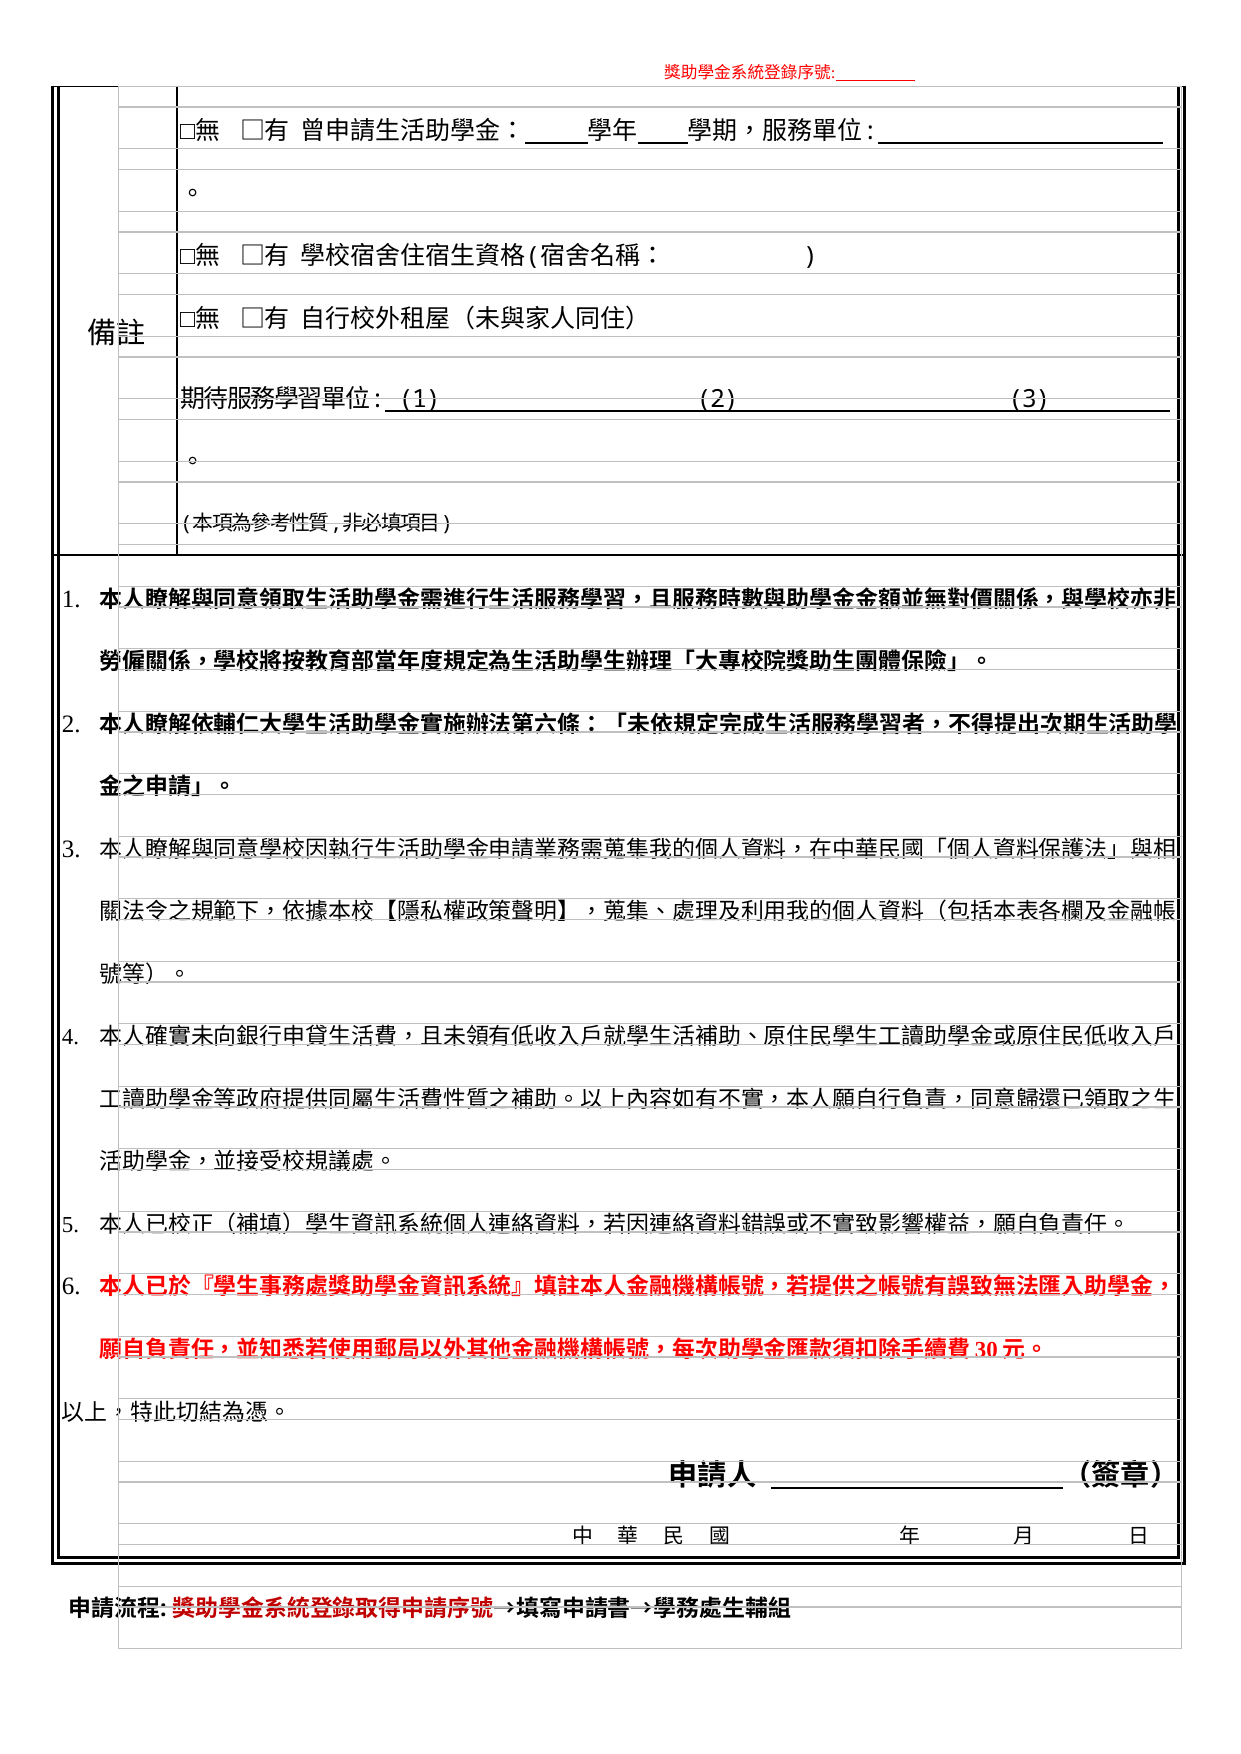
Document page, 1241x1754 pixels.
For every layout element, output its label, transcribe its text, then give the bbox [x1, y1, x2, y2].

table_cell 本人瞭解與同意領取生活助學金需進行生活服務學習，且服務時數與助學金金額並無對價關係，與學校亦非勞僱關係，學校將按教育部當年度規定為生活助學生辦理「大專校院獎助生團體保險」。 本人瞭解依輔仁大學生活助學金實施辦法第六條：「未依規定完成生活服務學習者，不得提出次期生活助學金之申請」。 本人瞭解與同意學校因執行生活助學金申請業務需蒐集我的個人資料，在中華民國「個人資料保護法」與相關法令之規範下，依據本校【隱私權政策聲明】，蒐集、處理及利用我的個人資料（包括本表各欄及金融帳號等）。 本人確實未向銀行申貸生活費，且未領有低收入戶就學生活補助、原住民學生工讀助學金或原住民低收入戶工讀助學金等政府提供同屬生活費性質之補助。以上內容如有不實，本人願自行負責，同意歸還已領取之生活助學金，並接受校規議處。 本人已校正（補填）學生資訊系統個人連絡資料，若因連絡資料錯誤或不實致影響權益，願自負責任。 本人已於『學生事務處獎助學金資訊系統』填註本人金融機構帳號，若提供之帳號有誤致無法匯入助學金，願自負責任，並知悉若使用郵局以外其他金融機構帳號，每次助學金匯款須扣除手續費30元。 以上，特此切結為憑。 申請人 （簽章） 中華民國 年月日 [119, 1462, 681, 1481]
table_cell 備註 [119, 149, 176, 169]
table_cell □無 □有 曾申請生活助學金： 學年 學期，服務單位: 。 □無 □有 學校宿舍住宿生資格(宿舍名稱： ) □無 □有 自行校外租屋（未與家人同住） 期待服務學習單位: (1) (2) (3) 。 (本項為參考性質,非必填項目) [178, 149, 1177, 169]
table_cell 備註 [119, 420, 176, 461]
table_cell 備註 [119, 337, 176, 356]
table_cell 備註 [119, 462, 176, 481]
table_cell □無 □有 曾申請生活助學金： 學年 學期，服務單位: 。 □無 □有 學校宿舍住宿生資格(宿舍名稱： ) □無 □有 自行校外租屋（未與家人同住） 期待服務學習單位: (1) (2) (3) 。 (本項為參考性質,非必填項目) [178, 295, 1177, 336]
table_cell 本人瞭解與同意領取生活助學金需進行生活服務學習，且服務時數與助學金金額並無對價關係，與學校亦非勞僱關係，學校將按教育部當年度規定為生活助學生辦理「大專校院獎助生團體保險」。 本人瞭解依輔仁大學生活助學金實施辦法第六條：「未依規定完成生活服務學習者，不得提出次期生活助學金之申請」。 本人瞭解與同意學校因執行生活助學金申請業務需蒐集我的個人資料，在中華民國「個人資料保護法」與相關法令之規範下，依據本校【隱私權政策聲明】，蒐集、處理及利用我的個人資料（包括本表各欄及金融帳號等）。 本人確實未向銀行申貸生活費，且未領有低收入戶就學生活補助、原住民學生工讀助學金或原住民低收入戶工讀助學金等政府提供同屬生活費性質之補助。以上內容如有不實，本人願自行負責，同意歸還已領取之生活助學金，並接受校規議處。 本人已校正（補填）學生資訊系統個人連絡資料，若因連絡資料錯誤或不實致影響權益，願自負責任。 本人已於『學生事務處獎助學金資訊系統』填註本人金融機構帳號，若提供之帳號有誤致無法匯入助學金，願自負責任，並知悉若使用郵局以外其他金融機構帳號，每次助學金匯款須扣除手續費30元。 以上，特此切結為憑。 申請人 （簽章） 中華民國 年月日 [119, 1024, 1177, 1044]
table_cell 本人瞭解與同意領取生活助學金需進行生活服務學習，且服務時數與助學金金額並無對價關係，與學校亦非勞僱關係，學校將按教育部當年度規定為生活助學生辦理「大專校院獎助生團體保險」。 本人瞭解依輔仁大學生活助學金實施辦法第六條：「未依規定完成生活服務學習者，不得提出次期生活助學金之申請」。 本人瞭解與同意學校因執行生活助學金申請業務需蒐集我的個人資料，在中華民國「個人資料保護法」與相關法令之規範下，依據本校【隱私權政策聲明】，蒐集、處理及利用我的個人資料（包括本表各欄及金融帳號等）。 本人確實未向銀行申貸生活費，且未領有低收入戶就學生活補助、原住民學生工讀助學金或原住民低收入戶工讀助學金等政府提供同屬生活費性質之補助。以上內容如有不實，本人願自行負責，同意歸還已領取之生活助學金，並接受校規議處。 本人已校正（補填）學生資訊系統個人連絡資料，若因連絡資料錯誤或不實致影響權益，願自負責任。 本人已於『學生事務處獎助學金資訊系統』填註本人金融機構帳號，若提供之帳號有誤致無法匯入助學金，願自負責任，並知悉若使用郵局以外其他金融機構帳號，每次助學金匯款須扣除手續費30元。 以上，特此切結為憑。 申請人 （簽章） 中華民國 年月日 [119, 795, 1177, 836]
table_cell 本人瞭解與同意領取生活助學金需進行生活服務學習，且服務時數與助學金金額並無對價關係，與學校亦非勞僱關係，學校將按教育部當年度規定為生活助學生辦理「大專校院獎助生團體保險」。 本人瞭解依輔仁大學生活助學金實施辦法第六條：「未依規定完成生活服務學習者，不得提出次期生活助學金之申請」。 本人瞭解與同意學校因執行生活助學金申請業務需蒐集我的個人資料，在中華民國「個人資料保護法」與相關法令之規範下，依據本校【隱私權政策聲明】，蒐集、處理及利用我的個人資料（包括本表各欄及金融帳號等）。 本人確實未向銀行申貸生活費，且未領有低收入戶就學生活補助、原住民學生工讀助學金或原住民低收入戶工讀助學金等政府提供同屬生活費性質之補助。以上內容如有不實，本人願自行負責，同意歸還已領取之生活助學金，並接受校規議處。 本人已校正（補填）學生資訊系統個人連絡資料，若因連絡資料錯誤或不實致影響權益，願自負責任。 本人已於『學生事務處獎助學金資訊系統』填註本人金融機構帳號，若提供之帳號有誤致無法匯入助學金，願自負責任，並知悉若使用郵局以外其他金融機構帳號，每次助學金匯款須扣除手續費30元。 以上，特此切結為憑。 申請人 （簽章） 中華民國 年月日 [119, 1524, 1177, 1544]
table_cell 備註 [119, 233, 176, 273]
table_cell 本人瞭解與同意領取生活助學金需進行生活服務學習，且服務時數與助學金金額並無對價關係，與學校亦非勞僱關係，學校將按教育部當年度規定為生活助學生辦理「大專校院獎助生團體保險」。 本人瞭解依輔仁大學生活助學金實施辦法第六條：「未依規定完成生活服務學習者，不得提出次期生活助學金之申請」。 本人瞭解與同意學校因執行生活助學金申請業務需蒐集我的個人資料，在中華民國「個人資料保護法」與相關法令之規範下，依據本校【隱私權政策聲明】，蒐集、處理及利用我的個人資料（包括本表各欄及金融帳號等）。 本人確實未向銀行申貸生活費，且未領有低收入戶就學生活補助、原住民學生工讀助學金或原住民低收入戶工讀助學金等政府提供同屬生活費性質之補助。以上內容如有不實，本人願自行負責，同意歸還已領取之生活助學金，並接受校規議處。 本人已校正（補填）學生資訊系統個人連絡資料，若因連絡資料錯誤或不實致影響權益，願自負責任。 本人已於『學生事務處獎助學金資訊系統』填註本人金融機構帳號，若提供之帳號有誤致無法匯入助學金，願自負責任，並知悉若使用郵局以外其他金融機構帳號，每次助學金匯款須扣除手續費30元。 以上，特此切結為憑。 申請人 （簽章） 中華民國 年月日 [119, 1295, 1177, 1336]
table_cell 備註 [119, 170, 176, 211]
text 申請流程: 獎助學金系統登錄取得申請序號→填寫申請書→學務處生輔組 [68, 1565, 118, 1627]
table_cell 備註 [119, 358, 176, 398]
table_cell □無 □有 曾申請生活助學金： 學年 學期，服務單位: 。 □無 □有 學校宿舍住宿生資格(宿舍名稱： ) □無 □有 自行校外租屋（未與家人同住） 期待服務學習單位: (1) (2) (3) 。 (本項為參考性質,非必填項目) [178, 87, 1177, 106]
table_cell 本人瞭解與同意領取生活助學金需進行生活服務學習，且服務時數與助學金金額並無對價關係，與學校亦非勞僱關係，學校將按教育部當年度規定為生活助學生辦理「大專校院獎助生團體保險」。 本人瞭解依輔仁大學生活助學金實施辦法第六條：「未依規定完成生活服務學習者，不得提出次期生活助學金之申請」。 本人瞭解與同意學校因執行生活助學金申請業務需蒐集我的個人資料，在中華民國「個人資料保護法」與相關法令之規範下，依據本校【隱私權政策聲明】，蒐集、處理及利用我的個人資料（包括本表各欄及金融帳號等）。 本人確實未向銀行申貸生活費，且未領有低收入戶就學生活補助、原住民學生工讀助學金或原住民低收入戶工讀助學金等政府提供同屬生活費性質之補助。以上內容如有不實，本人願自行負責，同意歸還已領取之生活助學金，並接受校規議處。 本人已校正（補填）學生資訊系統個人連絡資料，若因連絡資料錯誤或不實致影響權益，願自負責任。 本人已於『學生事務處獎助學金資訊系統』填註本人金融機構帳號，若提供之帳號有誤致無法匯入助學金，願自負責任，並知悉若使用郵局以外其他金融機構帳號，每次助學金匯款須扣除手續費30元。 以上，特此切結為憑。 申請人 （簽章） 中華民國 年月日 [131, 774, 1177, 794]
table_cell 備註 [119, 295, 176, 336]
table_cell 本人瞭解與同意領取生活助學金需進行生活服務學習，且服務時數與助學金金額並無對價關係，與學校亦非勞僱關係，學校將按教育部當年度規定為生活助學生辦理「大專校院獎助生團體保險」。 本人瞭解依輔仁大學生活助學金實施辦法第六條：「未依規定完成生活服務學習者，不得提出次期生活助學金之申請」。 本人瞭解與同意學校因執行生活助學金申請業務需蒐集我的個人資料，在中華民國「個人資料保護法」與相關法令之規範下，依據本校【隱私權政策聲明】，蒐集、處理及利用我的個人資料（包括本表各欄及金融帳號等）。 本人確實未向銀行申貸生活費，且未領有低收入戶就學生活補助、原住民學生工讀助學金或原住民低收入戶工讀助學金等政府提供同屬生活費性質之補助。以上內容如有不實，本人願自行負責，同意歸還已領取之生活助學金，並接受校規議處。 本人已校正（補填）學生資訊系統個人連絡資料，若因連絡資料錯誤或不實致影響權益，願自負責任。 本人已於『學生事務處獎助學金資訊系統』填註本人金融機構帳號，若提供之帳號有誤致無法匯入助學金，願自負責任，並知悉若使用郵局以外其他金融機構帳號，每次助學金匯款須扣除手續費30元。 以上，特此切結為憑。 申請人 （簽章） 中華民國 年月日 [119, 1045, 1177, 1086]
table_cell 本人瞭解與同意領取生活助學金需進行生活服務學習，且服務時數與助學金金額並無對價關係，與學校亦非勞僱關係，學校將按教育部當年度規定為生活助學生辦理「大專校院獎助生團體保險」。 本人瞭解依輔仁大學生活助學金實施辦法第六條：「未依規定完成生活服務學習者，不得提出次期生活助學金之申請」。 本人瞭解與同意學校因執行生活助學金申請業務需蒐集我的個人資料，在中華民國「個人資料保護法」與相關法令之規範下，依據本校【隱私權政策聲明】，蒐集、處理及利用我的個人資料（包括本表各欄及金融帳號等）。 本人確實未向銀行申貸生活費，且未領有低收入戶就學生活補助、原住民學生工讀助學金或原住民低收入戶工讀助學金等政府提供同屬生活費性質之補助。以上內容如有不實，本人願自行負責，同意歸還已領取之生活助學金，並接受校規議處。 本人已校正（補填）學生資訊系統個人連絡資料，若因連絡資料錯誤或不實致影響權益，願自負責任。 本人已於『學生事務處獎助學金資訊系統』填註本人金融機構帳號，若提供之帳號有誤致無法匯入助學金，願自負責任，並知悉若使用郵局以外其他金融機構帳號，每次助學金匯款須扣除手續費30元。 以上，特此切結為憑。 申請人 （簽章） 中華民國 年月日 [119, 1420, 1177, 1461]
table_cell □無 □有 曾申請生活助學金： 學年 學期，服務單位: 。 □無 □有 學校宿舍住宿生資格(宿舍名稱： ) □無 □有 自行校外租屋（未與家人同住） 期待服務學習單位: (1) (2) (3) 。 (本項為參考性質,非必填項目) [178, 462, 1177, 481]
table_cell 本人瞭解與同意領取生活助學金需進行生活服務學習，且服務時數與助學金金額並無對價關係，與學校亦非勞僱關係，學校將按教育部當年度規定為生活助學生辦理「大專校院獎助生團體保險」。 本人瞭解依輔仁大學生活助學金實施辦法第六條：「未依規定完成生活服務學習者，不得提出次期生活助學金之申請」。 本人瞭解與同意學校因執行生活助學金申請業務需蒐集我的個人資料，在中華民國「個人資料保護法」與相關法令之規範下，依據本校【隱私權政策聲明】，蒐集、處理及利用我的個人資料（包括本表各欄及金融帳號等）。 本人確實未向銀行申貸生活費，且未領有低收入戶就學生活補助、原住民學生工讀助學金或原住民低收入戶工讀助學金等政府提供同屬生活費性質之補助。以上內容如有不實，本人願自行負責，同意歸還已領取之生活助學金，並接受校規議處。 本人已校正（補填）學生資訊系統個人連絡資料，若因連絡資料錯誤或不實致影響權益，願自負責任。 本人已於『學生事務處獎助學金資訊系統』填註本人金融機構帳號，若提供之帳號有誤致無法匯入助學金，願自負責任，並知悉若使用郵局以外其他金融機構帳號，每次助學金匯款須扣除手續費30元。 以上，特此切結為憑。 申請人 （簽章） 中華民國 年月日 [119, 1149, 1177, 1169]
table_cell □無 □有 曾申請生活助學金： 學年 學期，服務單位: 。 □無 □有 學校宿舍住宿生資格(宿舍名稱： ) □無 □有 自行校外租屋（未與家人同住） 期待服務學習單位: (1) (2) (3) 。 (本項為參考性質,非必填項目) [178, 233, 1177, 273]
table_cell □無 □有 曾申請生活助學金： 學年 學期，服務單位: 。 □無 □有 學校宿舍住宿生資格(宿舍名稱： ) □無 □有 自行校外租屋（未與家人同住） 期待服務學習單位: (1) (2) (3) 。 (本項為參考性質,非必填項目) [178, 274, 1177, 294]
text 申請流程: 獎助學金系統登錄取得申請序號→填寫申請書→學務處生輔組 [119, 1587, 1181, 1606]
table_cell □無 □有 曾申請生活助學金： 學年 學期，服務單位: 。 □無 □有 學校宿舍住宿生資格(宿舍名稱： ) □無 □有 自行校外租屋（未與家人同住） 期待服務學習單位: (1) (2) (3) 。 (本項為參考性質,非必填項目) [178, 483, 1177, 523]
table_cell 備註 [119, 87, 176, 106]
table_cell 本人瞭解與同意領取生活助學金需進行生活服務學習，且服務時數與助學金金額並無對價關係，與學校亦非勞僱關係，學校將按教育部當年度規定為生活助學生辦理「大專校院獎助生團體保險」。 本人瞭解依輔仁大學生活助學金實施辦法第六條：「未依規定完成生活服務學習者，不得提出次期生活助學金之申請」。 本人瞭解與同意學校因執行生活助學金申請業務需蒐集我的個人資料，在中華民國「個人資料保護法」與相關法令之規範下，依據本校【隱私權政策聲明】，蒐集、處理及利用我的個人資料（包括本表各欄及金融帳號等）。 本人確實未向銀行申貸生活費，且未領有低收入戶就學生活補助、原住民學生工讀助學金或原住民低收入戶工讀助學金等政府提供同屬生活費性質之補助。以上內容如有不實，本人願自行負責，同意歸還已領取之生活助學金，並接受校規議處。 本人已校正（補填）學生資訊系統個人連絡資料，若因連絡資料錯誤或不實致影響權益，願自負責任。 本人已於『學生事務處獎助學金資訊系統』填註本人金融機構帳號，若提供之帳號有誤致無法匯入助學金，願自負責任，並知悉若使用郵局以外其他金融機構帳號，每次助學金匯款須扣除手續費30元。 以上，特此切結為憑。 申請人 （簽章） 中華民國 年月日 [119, 920, 1177, 961]
table_cell 本人瞭解與同意領取生活助學金需進行生活服務學習，且服務時數與助學金金額並無對價關係，與學校亦非勞僱關係，學校將按教育部當年度規定為生活助學生辦理「大專校院獎助生團體保險」。 本人瞭解依輔仁大學生活助學金實施辦法第六條：「未依規定完成生活服務學習者，不得提出次期生活助學金之申請」。 本人瞭解與同意學校因執行生活助學金申請業務需蒐集我的個人資料，在中華民國「個人資料保護法」與相關法令之規範下，依據本校【隱私權政策聲明】，蒐集、處理及利用我的個人資料（包括本表各欄及金融帳號等）。 本人確實未向銀行申貸生活費，且未領有低收入戶就學生活補助、原住民學生工讀助學金或原住民低收入戶工讀助學金等政府提供同屬生活費性質之補助。以上內容如有不實，本人願自行負責，同意歸還已領取之生活助學金，並接受校規議處。 本人已校正（補填）學生資訊系統個人連絡資料，若因連絡資料錯誤或不實致影響權益，願自負責任。 本人已於『學生事務處獎助學金資訊系統』填註本人金融機構帳號，若提供之帳號有誤致無法匯入助學金，願自負責任，並知悉若使用郵局以外其他金融機構帳號，每次助學金匯款須扣除手續費30元。 以上，特此切結為憑。 申請人 （簽章） 中華民國 年月日 [60, 556, 118, 1556]
table_cell 備註 [119, 483, 176, 523]
table_cell □無 □有 曾申請生活助學金： 學年 學期，服務單位: 。 □無 □有 學校宿舍住宿生資格(宿舍名稱： ) □無 □有 自行校外租屋（未與家人同住） 期待服務學習單位: (1) (2) (3) 。 (本項為參考性質,非必填項目) [178, 420, 1177, 461]
table_cell □無 □有 曾申請生活助學金： 學年 學期，服務單位: 。 □無 □有 學校宿舍住宿生資格(宿舍名稱： ) □無 □有 自行校外租屋（未與家人同住） 期待服務學習單位: (1) (2) (3) 。 (本項為參考性質,非必填項目) [178, 399, 1177, 419]
table_cell 本人瞭解與同意領取生活助學金需進行生活服務學習，且服務時數與助學金金額並無對價關係，與學校亦非勞僱關係，學校將按教育部當年度規定為生活助學生辦理「大專校院獎助生團體保險」。 本人瞭解依輔仁大學生活助學金實施辦法第六條：「未依規定完成生活服務學習者，不得提出次期生活助學金之申請」。 本人瞭解與同意學校因執行生活助學金申請業務需蒐集我的個人資料，在中華民國「個人資料保護法」與相關法令之規範下，依據本校【隱私權政策聲明】，蒐集、處理及利用我的個人資料（包括本表各欄及金融帳號等）。 本人確實未向銀行申貸生活費，且未領有低收入戶就學生活補助、原住民學生工讀助學金或原住民低收入戶工讀助學金等政府提供同屬生活費性質之補助。以上內容如有不實，本人願自行負責，同意歸還已領取之生活助學金，並接受校規議處。 本人已校正（補填）學生資訊系統個人連絡資料，若因連絡資料錯誤或不實致影響權益，願自負責任。 本人已於『學生事務處獎助學金資訊系統』填註本人金融機構帳號，若提供之帳號有誤致無法匯入助學金，願自負責任，並知悉若使用郵局以外其他金融機構帳號，每次助學金匯款須扣除手續費30元。 以上，特此切結為憑。 申請人 （簽章） 中華民國 年月日 [119, 1358, 1177, 1398]
table_cell □無 □有 曾申請生活助學金： 學年 學期，服務單位: 。 □無 □有 學校宿舍住宿生資格(宿舍名稱： ) □無 □有 自行校外租屋（未與家人同住） 期待服務學習單位: (1) (2) (3) 。 (本項為參考性質,非必填項目) [178, 358, 1177, 398]
table_cell 備註 [119, 524, 176, 544]
table_cell 本人瞭解與同意領取生活助學金需進行生活服務學習，且服務時數與助學金金額並無對價關係，與學校亦非勞僱關係，學校將按教育部當年度規定為生活助學生辦理「大專校院獎助生團體保險」。 本人瞭解依輔仁大學生活助學金實施辦法第六條：「未依規定完成生活服務學習者，不得提出次期生活助學金之申請」。 本人瞭解與同意學校因執行生活助學金申請業務需蒐集我的個人資料，在中華民國「個人資料保護法」與相關法令之規範下，依據本校【隱私權政策聲明】，蒐集、處理及利用我的個人資料（包括本表各欄及金融帳號等）。 本人確實未向銀行申貸生活費，且未領有低收入戶就學生活補助、原住民學生工讀助學金或原住民低收入戶工讀助學金等政府提供同屬生活費性質之補助。以上內容如有不實，本人願自行負責，同意歸還已領取之生活助學金，並接受校規議處。 本人已校正（補填）學生資訊系統個人連絡資料，若因連絡資料錯誤或不實致影響權益，願自負責任。 本人已於『學生事務處獎助學金資訊系統』填註本人金融機構帳號，若提供之帳號有誤致無法匯入助學金，願自負責任，並知悉若使用郵局以外其他金融機構帳號，每次助學金匯款須扣除手續費30元。 以上，特此切結為憑。 申請人 （簽章） 中華民國 年月日 [119, 1483, 1177, 1523]
table_cell 本人瞭解與同意領取生活助學金需進行生活服務學習，且服務時數與助學金金額並無對價關係，與學校亦非勞僱關係，學校將按教育部當年度規定為生活助學生辦理「大專校院獎助生團體保險」。 本人瞭解依輔仁大學生活助學金實施辦法第六條：「未依規定完成生活服務學習者，不得提出次期生活助學金之申請」。 本人瞭解與同意學校因執行生活助學金申請業務需蒐集我的個人資料，在中華民國「個人資料保護法」與相關法令之規範下，依據本校【隱私權政策聲明】，蒐集、處理及利用我的個人資料（包括本表各欄及金融帳號等）。 本人確實未向銀行申貸生活費，且未領有低收入戶就學生活補助、原住民學生工讀助學金或原住民低收入戶工讀助學金等政府提供同屬生活費性質之補助。以上內容如有不實，本人願自行負責，同意歸還已領取之生活助學金，並接受校規議處。 本人已校正（補填）學生資訊系統個人連絡資料，若因連絡資料錯誤或不實致影響權益，願自負責任。 本人已於『學生事務處獎助學金資訊系統』填註本人金融機構帳號，若提供之帳號有誤致無法匯入助學金，願自負責任，並知悉若使用郵局以外其他金融機構帳號，每次助學金匯款須扣除手續費30元。 以上，特此切結為憑。 申請人 （簽章） 中華民國 年月日 [119, 837, 1177, 856]
table_cell 本人瞭解與同意領取生活助學金需進行生活服務學習，且服務時數與助學金金額並無對價關係，與學校亦非勞僱關係，學校將按教育部當年度規定為生活助學生辦理「大專校院獎助生團體保險」。 本人瞭解依輔仁大學生活助學金實施辦法第六條：「未依規定完成生活服務學習者，不得提出次期生活助學金之申請」。 本人瞭解與同意學校因執行生活助學金申請業務需蒐集我的個人資料，在中華民國「個人資料保護法」與相關法令之規範下，依據本校【隱私權政策聲明】，蒐集、處理及利用我的個人資料（包括本表各欄及金融帳號等）。 本人確實未向銀行申貸生活費，且未領有低收入戶就學生活補助、原住民學生工讀助學金或原住民低收入戶工讀助學金等政府提供同屬生活費性質之補助。以上內容如有不實，本人願自行負責，同意歸還已領取之生活助學金，並接受校規議處。 本人已校正（補填）學生資訊系統個人連絡資料，若因連絡資料錯誤或不實致影響權益，願自負責任。 本人已於『學生事務處獎助學金資訊系統』填註本人金融機構帳號，若提供之帳號有誤致無法匯入助學金，願自負責任，並知悉若使用郵局以外其他金融機構帳號，每次助學金匯款須扣除手續費30元。 以上，特此切結為憑。 申請人 （簽章） 中華民國 年月日 [119, 983, 1177, 1023]
table_cell □無 □有 曾申請生活助學金： 學年 學期，服務單位: 。 □無 □有 學校宿舍住宿生資格(宿舍名稱： ) □無 □有 自行校外租屋（未與家人同住） 期待服務學習單位: (1) (2) (3) 。 (本項為參考性質,非必填項目) [730, 399, 1016, 410]
table_cell □無 □有 曾申請生活助學金： 學年 學期，服務單位: 。 □無 □有 學校宿舍住宿生資格(宿舍名稱： ) □無 □有 自行校外租屋（未與家人同住） 期待服務學習單位: (1) (2) (3) 。 (本項為參考性質,非必填項目) [178, 545, 1177, 554]
table_cell 備註 [119, 108, 176, 148]
table_cell □無 □有 曾申請生活助學金： 學年 學期，服務單位: 。 □無 □有 學校宿舍住宿生資格(宿舍名稱： ) □無 □有 自行校外租屋（未與家人同住） 期待服務學習單位: (1) (2) (3) 。 (本項為參考性質,非必填項目) [178, 337, 1177, 356]
table_cell 備註 [119, 545, 176, 554]
table_cell 備註 [119, 274, 176, 294]
text 申請流程: 獎助學金系統登錄取得申請序號→填寫申請書→學務處生輔組 [119, 1608, 1181, 1627]
table_cell 備註 [119, 399, 176, 419]
table_cell □無 □有 曾申請生活助學金： 學年 學期，服務單位: 。 □無 □有 學校宿舍住宿生資格(宿舍名稱： ) □無 □有 自行校外租屋（未與家人同住） 期待服務學習單位: (1) (2) (3) 。 (本項為參考性質,非必填項目) [178, 212, 1177, 231]
table_cell 備註 [119, 212, 176, 231]
table_cell 本人瞭解與同意領取生活助學金需進行生活服務學習，且服務時數與助學金金額並無對價關係，與學校亦非勞僱關係，學校將按教育部當年度規定為生活助學生辦理「大專校院獎助生團體保險」。 本人瞭解依輔仁大學生活助學金實施辦法第六條：「未依規定完成生活服務學習者，不得提出次期生活助學金之申請」。 本人瞭解與同意學校因執行生活助學金申請業務需蒐集我的個人資料，在中華民國「個人資料保護法」與相關法令之規範下，依據本校【隱私權政策聲明】，蒐集、處理及利用我的個人資料（包括本表各欄及金融帳號等）。 本人確實未向銀行申貸生活費，且未領有低收入戶就學生活補助、原住民學生工讀助學金或原住民低收入戶工讀助學金等政府提供同屬生活費性質之補助。以上內容如有不實，本人願自行負責，同意歸還已領取之生活助學金，並接受校規議處。 本人已校正（補填）學生資訊系統個人連絡資料，若因連絡資料錯誤或不實致影響權益，願自負責任。 本人已於『學生事務處獎助學金資訊系統』填註本人金融機構帳號，若提供之帳號有誤致無法匯入助學金，願自負責任，並知悉若使用郵局以外其他金融機構帳號，每次助學金匯款須扣除手續費30元。 以上，特此切結為憑。 申請人 （簽章） 中華民國 年月日 [119, 670, 1177, 711]
text 申請流程: 獎助學金系統登錄取得申請序號→填寫申請書→學務處生輔組 [119, 1565, 1181, 1586]
table_cell 本人瞭解與同意領取生活助學金需進行生活服務學習，且服務時數與助學金金額並無對價關係，與學校亦非勞僱關係，學校將按教育部當年度規定為生活助學生辦理「大專校院獎助生團體保險」。 本人瞭解依輔仁大學生活助學金實施辦法第六條：「未依規定完成生活服務學習者，不得提出次期生活助學金之申請」。 本人瞭解與同意學校因執行生活助學金申請業務需蒐集我的個人資料，在中華民國「個人資料保護法」與相關法令之規範下，依據本校【隱私權政策聲明】，蒐集、處理及利用我的個人資料（包括本表各欄及金融帳號等）。 本人確實未向銀行申貸生活費，且未領有低收入戶就學生活補助、原住民學生工讀助學金或原住民低收入戶工讀助學金等政府提供同屬生活費性質之補助。以上內容如有不實，本人願自行負責，同意歸還已領取之生活助學金，並接受校規議處。 本人已校正（補填）學生資訊系統個人連絡資料，若因連絡資料錯誤或不實致影響權益，願自負責任。 本人已於『學生事務處獎助學金資訊系統』填註本人金融機構帳號，若提供之帳號有誤致無法匯入助學金，願自負責任，並知悉若使用郵局以外其他金融機構帳號，每次助學金匯款須扣除手續費30元。 以上，特此切結為憑。 申請人 （簽章） 中華民國 年月日 [119, 858, 1177, 898]
table_cell □無 □有 曾申請生活助學金： 學年 學期，服務單位: 。 □無 □有 學校宿舍住宿生資格(宿舍名稱： ) □無 □有 自行校外租屋（未與家人同住） 期待服務學習單位: (1) (2) (3) 。 (本項為參考性質,非必填項目) [178, 108, 1177, 148]
table_cell □無 □有 曾申請生活助學金： 學年 學期，服務單位: 。 □無 □有 學校宿舍住宿生資格(宿舍名稱： ) □無 □有 自行校外租屋（未與家人同住） 期待服務學習單位: (1) (2) (3) 。 (本項為參考性質,非必填項目) [178, 170, 1177, 211]
table_cell 本人瞭解與同意領取生活助學金需進行生活服務學習，且服務時數與助學金金額並無對價關係，與學校亦非勞僱關係，學校將按教育部當年度規定為生活助學生辦理「大專校院獎助生團體保險」。 本人瞭解依輔仁大學生活助學金實施辦法第六條：「未依規定完成生活服務學習者，不得提出次期生活助學金之申請」。 本人瞭解與同意學校因執行生活助學金申請業務需蒐集我的個人資料，在中華民國「個人資料保護法」與相關法令之規範下，依據本校【隱私權政策聲明】，蒐集、處理及利用我的個人資料（包括本表各欄及金融帳號等）。 本人確實未向銀行申貸生活費，且未領有低收入戶就學生活補助、原住民學生工讀助學金或原住民低收入戶工讀助學金等政府提供同屬生活費性質之補助。以上內容如有不實，本人願自行負責，同意歸還已領取之生活助學金，並接受校規議處。 本人已校正（補填）學生資訊系統個人連絡資料，若因連絡資料錯誤或不實致影響權益，願自負責任。 本人已於『學生事務處獎助學金資訊系統』填註本人金融機構帳號，若提供之帳號有誤致無法匯入助學金，願自負責任，並知悉若使用郵局以外其他金融機構帳號，每次助學金匯款須扣除手續費30元。 以上，特此切結為憑。 申請人 （簽章） 中華民國 年月日 [119, 1170, 1177, 1211]
table_cell 本人瞭解與同意領取生活助學金需進行生活服務學習，且服務時數與助學金金額並無對價關係，與學校亦非勞僱關係，學校將按教育部當年度規定為生活助學生辦理「大專校院獎助生團體保險」。 本人瞭解依輔仁大學生活助學金實施辦法第六條：「未依規定完成生活服務學習者，不得提出次期生活助學金之申請」。 本人瞭解與同意學校因執行生活助學金申請業務需蒐集我的個人資料，在中華民國「個人資料保護法」與相關法令之規範下，依據本校【隱私權政策聲明】，蒐集、處理及利用我的個人資料（包括本表各欄及金融帳號等）。 本人確實未向銀行申貸生活費，且未領有低收入戶就學生活補助、原住民學生工讀助學金或原住民低收入戶工讀助學金等政府提供同屬生活費性質之補助。以上內容如有不實，本人願自行負責，同意歸還已領取之生活助學金，並接受校規議處。 本人已校正（補填）學生資訊系統個人連絡資料，若因連絡資料錯誤或不實致影響權益，願自負責任。 本人已於『學生事務處獎助學金資訊系統』填註本人金融機構帳號，若提供之帳號有誤致無法匯入助學金，願自負責任，並知悉若使用郵局以外其他金融機構帳號，每次助學金匯款須扣除手續費30元。 以上，特此切結為憑。 申請人 （簽章） 中華民國 年月日 [119, 556, 1177, 586]
table_cell 本人瞭解與同意領取生活助學金需進行生活服務學習，且服務時數與助學金金額並無對價關係，與學校亦非勞僱關係，學校將按教育部當年度規定為生活助學生辦理「大專校院獎助生團體保險」。 本人瞭解依輔仁大學生活助學金實施辦法第六條：「未依規定完成生活服務學習者，不得提出次期生活助學金之申請」。 本人瞭解與同意學校因執行生活助學金申請業務需蒐集我的個人資料，在中華民國「個人資料保護法」與相關法令之規範下，依據本校【隱私權政策聲明】，蒐集、處理及利用我的個人資料（包括本表各欄及金融帳號等）。 本人確實未向銀行申貸生活費，且未領有低收入戶就學生活補助、原住民學生工讀助學金或原住民低收入戶工讀助學金等政府提供同屬生活費性質之補助。以上內容如有不實，本人願自行負責，同意歸還已領取之生活助學金，並接受校規議處。 本人已校正（補填）學生資訊系統個人連絡資料，若因連絡資料錯誤或不實致影響權益，願自負責任。 本人已於『學生事務處獎助學金資訊系統』填註本人金融機構帳號，若提供之帳號有誤致無法匯入助學金，願自負責任，並知悉若使用郵局以外其他金融機構帳號，每次助學金匯款須扣除手續費30元。 以上，特此切結為憑。 申請人 （簽章） 中華民國 年月日 [119, 899, 944, 919]
table_cell 本人瞭解與同意領取生活助學金需進行生活服務學習，且服務時數與助學金金額並無對價關係，與學校亦非勞僱關係，學校將按教育部當年度規定為生活助學生辦理「大專校院獎助生團體保險」。 本人瞭解依輔仁大學生活助學金實施辦法第六條：「未依規定完成生活服務學習者，不得提出次期生活助學金之申請」。 本人瞭解與同意學校因執行生活助學金申請業務需蒐集我的個人資料，在中華民國「個人資料保護法」與相關法令之規範下，依據本校【隱私權政策聲明】，蒐集、處理及利用我的個人資料（包括本表各欄及金融帳號等）。 本人確實未向銀行申貸生活費，且未領有低收入戶就學生活補助、原住民學生工讀助學金或原住民低收入戶工讀助學金等政府提供同屬生活費性質之補助。以上內容如有不實，本人願自行負責，同意歸還已領取之生活助學金，並接受校規議處。 本人已校正（補填）學生資訊系統個人連絡資料，若因連絡資料錯誤或不實致影響權益，願自負責任。 本人已於『學生事務處獎助學金資訊系統』填註本人金融機構帳號，若提供之帳號有誤致無法匯入助學金，願自負責任，並知悉若使用郵局以外其他金融機構帳號，每次助學金匯款須扣除手續費30元。 以上，特此切結為憑。 申請人 （簽章） 中華民國 年月日 [119, 1399, 1177, 1419]
table_cell 本人瞭解與同意領取生活助學金需進行生活服務學習，且服務時數與助學金金額並無對價關係，與學校亦非勞僱關係，學校將按教育部當年度規定為生活助學生辦理「大專校院獎助生團體保險」。 本人瞭解依輔仁大學生活助學金實施辦法第六條：「未依規定完成生活服務學習者，不得提出次期生活助學金之申請」。 本人瞭解與同意學校因執行生活助學金申請業務需蒐集我的個人資料，在中華民國「個人資料保護法」與相關法令之規範下，依據本校【隱私權政策聲明】，蒐集、處理及利用我的個人資料（包括本表各欄及金融帳號等）。 本人確實未向銀行申貸生活費，且未領有低收入戶就學生活補助、原住民學生工讀助學金或原住民低收入戶工讀助學金等政府提供同屬生活費性質之補助。以上內容如有不實，本人願自行負責，同意歸還已領取之生活助學金，並接受校規議處。 本人已校正（補填）學生資訊系統個人連絡資料，若因連絡資料錯誤或不實致影響權益，願自負責任。 本人已於『學生事務處獎助學金資訊系統』填註本人金融機構帳號，若提供之帳號有誤致無法匯入助學金，願自負責任，並知悉若使用郵局以外其他金融機構帳號，每次助學金匯款須扣除手續費30元。 以上，特此切結為憑。 申請人 （簽章） 中華民國 年月日 [285, 1212, 1177, 1231]
table_cell 本人瞭解與同意領取生活助學金需進行生活服務學習，且服務時數與助學金金額並無對價關係，與學校亦非勞僱關係，學校將按教育部當年度規定為生活助學生辦理「大專校院獎助生團體保險」。 本人瞭解依輔仁大學生活助學金實施辦法第六條：「未依規定完成生活服務學習者，不得提出次期生活助學金之申請」。 本人瞭解與同意學校因執行生活助學金申請業務需蒐集我的個人資料，在中華民國「個人資料保護法」與相關法令之規範下，依據本校【隱私權政策聲明】，蒐集、處理及利用我的個人資料（包括本表各欄及金融帳號等）。 本人確實未向銀行申貸生活費，且未領有低收入戶就學生活補助、原住民學生工讀助學金或原住民低收入戶工讀助學金等政府提供同屬生活費性質之補助。以上內容如有不實，本人願自行負責，同意歸還已領取之生活助學金，並接受校規議處。 本人已校正（補填）學生資訊系統個人連絡資料，若因連絡資料錯誤或不實致影響權益，願自負責任。 本人已於『學生事務處獎助學金資訊系統』填註本人金融機構帳號，若提供之帳號有誤致無法匯入助學金，願自負責任，並知悉若使用郵局以外其他金融機構帳號，每次助學金匯款須扣除手續費30元。 以上，特此切結為憑。 申請人 （簽章） 中華民國 年月日 [119, 1545, 1177, 1556]
table_cell 本人瞭解與同意領取生活助學金需進行生活服務學習，且服務時數與助學金金額並無對價關係，與學校亦非勞僱關係，學校將按教育部當年度規定為生活助學生辦理「大專校院獎助生團體保險」。 本人瞭解依輔仁大學生活助學金實施辦法第六條：「未依規定完成生活服務學習者，不得提出次期生活助學金之申請」。 本人瞭解與同意學校因執行生活助學金申請業務需蒐集我的個人資料，在中華民國「個人資料保護法」與相關法令之規範下，依據本校【隱私權政策聲明】，蒐集、處理及利用我的個人資料（包括本表各欄及金融帳號等）。 本人確實未向銀行申貸生活費，且未領有低收入戶就學生活補助、原住民學生工讀助學金或原住民低收入戶工讀助學金等政府提供同屬生活費性質之補助。以上內容如有不實，本人願自行負責，同意歸還已領取之生活助學金，並接受校規議處。 本人已校正（補填）學生資訊系統個人連絡資料，若因連絡資料錯誤或不實致影響權益，願自負責任。 本人已於『學生事務處獎助學金資訊系統』填註本人金融機構帳號，若提供之帳號有誤致無法匯入助學金，願自負責任，並知悉若使用郵局以外其他金融機構帳號，每次助學金匯款須扣除手續費30元。 以上，特此切結為憑。 申請人 （簽章） 中華民國 年月日 [119, 1087, 1177, 1106]
table_cell 本人瞭解與同意領取生活助學金需進行生活服務學習，且服務時數與助學金金額並無對價關係，與學校亦非勞僱關係，學校將按教育部當年度規定為生活助學生辦理「大專校院獎助生團體保險」。 本人瞭解依輔仁大學生活助學金實施辦法第六條：「未依規定完成生活服務學習者，不得提出次期生活助學金之申請」。 本人瞭解與同意學校因執行生活助學金申請業務需蒐集我的個人資料，在中華民國「個人資料保護法」與相關法令之規範下，依據本校【隱私權政策聲明】，蒐集、處理及利用我的個人資料（包括本表各欄及金融帳號等）。 本人確實未向銀行申貸生活費，且未領有低收入戶就學生活補助、原住民學生工讀助學金或原住民低收入戶工讀助學金等政府提供同屬生活費性質之補助。以上內容如有不實，本人願自行負責，同意歸還已領取之生活助學金，並接受校規議處。 本人已校正（補填）學生資訊系統個人連絡資料，若因連絡資料錯誤或不實致影響權益，願自負責任。 本人已於『學生事務處獎助學金資訊系統』填註本人金融機構帳號，若提供之帳號有誤致無法匯入助學金，願自負責任，並知悉若使用郵局以外其他金融機構帳號，每次助學金匯款須扣除手續費30元。 以上，特此切結為憑。 申請人 （簽章） 中華民國 年月日 [119, 1108, 1177, 1148]
table_cell □無 □有 曾申請生活助學金： 學年 學期，服務單位: 。 □無 □有 學校宿舍住宿生資格(宿舍名稱： ) □無 □有 自行校外租屋（未與家人同住） 期待服務學習單位: (1) (2) (3) 。 (本項為參考性質,非必填項目) [432, 399, 704, 410]
table_cell 本人瞭解與同意領取生活助學金需進行生活服務學習，且服務時數與助學金金額並無對價關係，與學校亦非勞僱關係，學校將按教育部當年度規定為生活助學生辦理「大專校院獎助生團體保險」。 本人瞭解依輔仁大學生活助學金實施辦法第六條：「未依規定完成生活服務學習者，不得提出次期生活助學金之申請」。 本人瞭解與同意學校因執行生活助學金申請業務需蒐集我的個人資料，在中華民國「個人資料保護法」與相關法令之規範下，依據本校【隱私權政策聲明】，蒐集、處理及利用我的個人資料（包括本表各欄及金融帳號等）。 本人確實未向銀行申貸生活費，且未領有低收入戶就學生活補助、原住民學生工讀助學金或原住民低收入戶工讀助學金等政府提供同屬生活費性質之補助。以上內容如有不實，本人願自行負責，同意歸還已領取之生活助學金，並接受校規議處。 本人已校正（補填）學生資訊系統個人連絡資料，若因連絡資料錯誤或不實致影響權益，願自負責任。 本人已於『學生事務處獎助學金資訊系統』填註本人金融機構帳號，若提供之帳號有誤致無法匯入助學金，願自負責任，並知悉若使用郵局以外其他金融機構帳號，每次助學金匯款須扣除手續費30元。 以上，特此切結為憑。 申請人 （簽章） 中華民國 年月日 [148, 962, 1177, 981]
table_cell 本人瞭解與同意領取生活助學金需進行生活服務學習，且服務時數與助學金金額並無對價關係，與學校亦非勞僱關係，學校將按教育部當年度規定為生活助學生辦理「大專校院獎助生團體保險」。 本人瞭解依輔仁大學生活助學金實施辦法第六條：「未依規定完成生活服務學習者，不得提出次期生活助學金之申請」。 本人瞭解與同意學校因執行生活助學金申請業務需蒐集我的個人資料，在中華民國「個人資料保護法」與相關法令之規範下，依據本校【隱私權政策聲明】，蒐集、處理及利用我的個人資料（包括本表各欄及金融帳號等）。 本人確實未向銀行申貸生活費，且未領有低收入戶就學生活補助、原住民學生工讀助學金或原住民低收入戶工讀助學金等政府提供同屬生活費性質之補助。以上內容如有不實，本人願自行負責，同意歸還已領取之生活助學金，並接受校規議處。 本人已校正（補填）學生資訊系統個人連絡資料，若因連絡資料錯誤或不實致影響權益，願自負責任。 本人已於『學生事務處獎助學金資訊系統』填註本人金融機構帳號，若提供之帳號有誤致無法匯入助學金，願自負責任，並知悉若使用郵局以外其他金融機構帳號，每次助學金匯款須扣除手續費30元。 以上，特此切結為憑。 申請人 （簽章） 中華民國 年月日 [119, 733, 1177, 773]
table_cell 備註 [60, 87, 118, 554]
table_cell 本人瞭解與同意領取生活助學金需進行生活服務學習，且服務時數與助學金金額並無對價關係，與學校亦非勞僱關係，學校將按教育部當年度規定為生活助學生辦理「大專校院獎助生團體保險」。 本人瞭解依輔仁大學生活助學金實施辦法第六條：「未依規定完成生活服務學習者，不得提出次期生活助學金之申請」。 本人瞭解與同意學校因執行生活助學金申請業務需蒐集我的個人資料，在中華民國「個人資料保護法」與相關法令之規範下，依據本校【隱私權政策聲明】，蒐集、處理及利用我的個人資料（包括本表各欄及金融帳號等）。 本人確實未向銀行申貸生活費，且未領有低收入戶就學生活補助、原住民學生工讀助學金或原住民低收入戶工讀助學金等政府提供同屬生活費性質之補助。以上內容如有不實，本人願自行負責，同意歸還已領取之生活助學金，並接受校規議處。 本人已校正（補填）學生資訊系統個人連絡資料，若因連絡資料錯誤或不實致影響權益，願自負責任。 本人已於『學生事務處獎助學金資訊系統』填註本人金融機構帳號，若提供之帳號有誤致無法匯入助學金，願自負責任，並知悉若使用郵局以外其他金融機構帳號，每次助學金匯款須扣除手續費30元。 以上，特此切結為憑。 申請人 （簽章） 中華民國 年月日 [119, 1233, 1177, 1273]
table_cell 本人瞭解與同意領取生活助學金需進行生活服務學習，且服務時數與助學金金額並無對價關係，與學校亦非勞僱關係，學校將按教育部當年度規定為生活助學生辦理「大專校院獎助生團體保險」。 本人瞭解依輔仁大學生活助學金實施辦法第六條：「未依規定完成生活服務學習者，不得提出次期生活助學金之申請」。 本人瞭解與同意學校因執行生活助學金申請業務需蒐集我的個人資料，在中華民國「個人資料保護法」與相關法令之規範下，依據本校【隱私權政策聲明】，蒐集、處理及利用我的個人資料（包括本表各欄及金融帳號等）。 本人確實未向銀行申貸生活費，且未領有低收入戶就學生活補助、原住民學生工讀助學金或原住民低收入戶工讀助學金等政府提供同屬生活費性質之補助。以上內容如有不實，本人願自行負責，同意歸還已領取之生活助學金，並接受校規議處。 本人已校正（補填）學生資訊系統個人連絡資料，若因連絡資料錯誤或不實致影響權益，願自負責任。 本人已於『學生事務處獎助學金資訊系統』填註本人金融機構帳號，若提供之帳號有誤致無法匯入助學金，願自負責任，並知悉若使用郵局以外其他金融機構帳號，每次助學金匯款須扣除手續費30元。 以上，特此切結為憑。 申請人 （簽章） 中華民國 年月日 [119, 608, 1177, 648]
table_cell □無 □有 曾申請生活助學金： 學年 學期，服務單位: 。 □無 □有 學校宿舍住宿生資格(宿舍名稱： ) □無 □有 自行校外租屋（未與家人同住） 期待服務學習單位: (1) (2) (3) 。 (本項為參考性質,非必填項目) [178, 524, 1177, 544]
